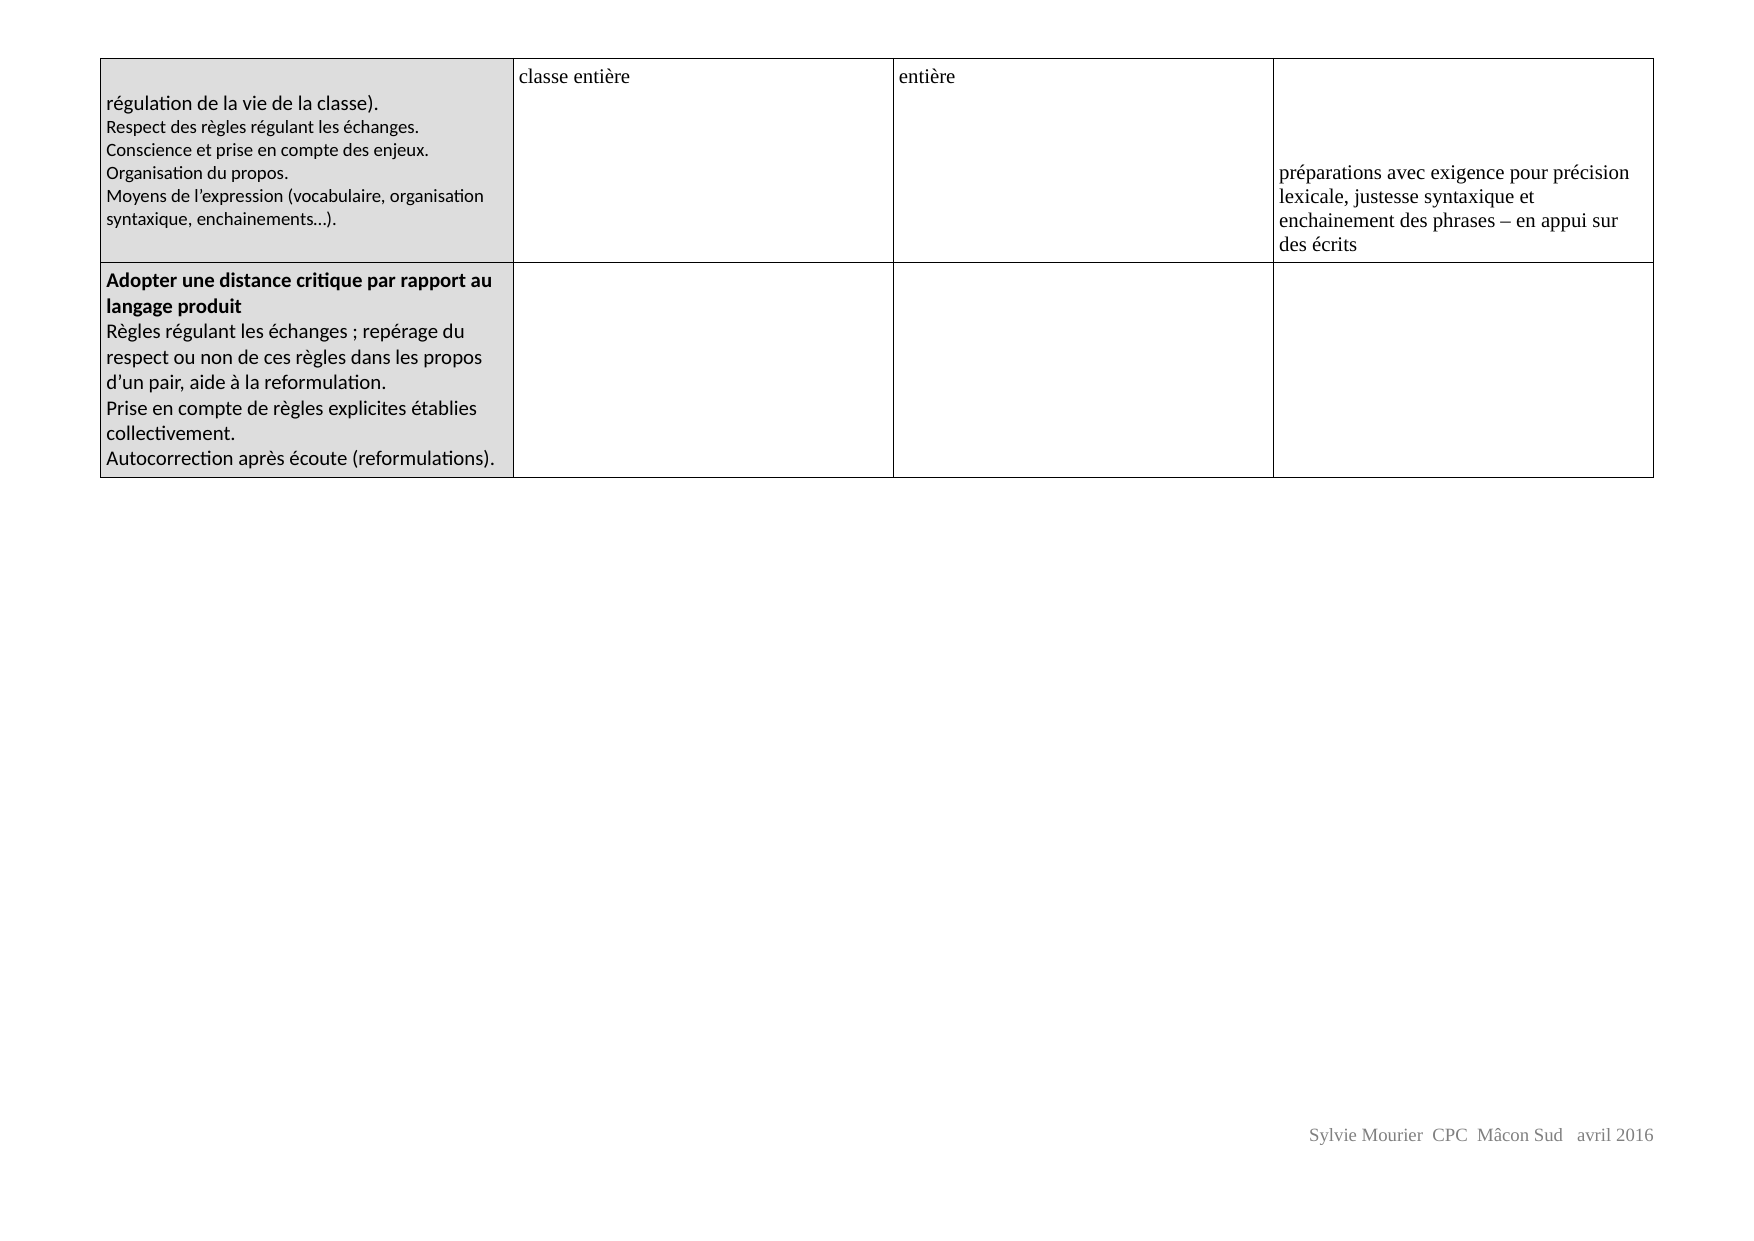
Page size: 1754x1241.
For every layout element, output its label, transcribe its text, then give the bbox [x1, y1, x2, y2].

table_cell [894, 263, 1273, 477]
table_cell entière [894, 59, 1273, 262]
table_cell Adopter une distance critique par rapport au langage produit Règles régulant les échanges ; repérage du respect ou non de ces règles dans les propos d’un pair, aide à la reformulation. Prise en compte de règles explicites établies collectivement. Autocorrection après écoute (reformulations). [101, 263, 513, 477]
table_cell classe entière [514, 59, 893, 262]
table_cell régulation de la vie de la classe). Respect des règles régulant les échanges. Conscience et prise en compte des enjeux. Organisation du propos. Moyens de l’expression (vocabulaire, organisation syntaxique, enchainements…). [101, 59, 513, 262]
table_cell [1274, 263, 1653, 477]
table_cell [514, 263, 893, 477]
table_cell préparations avec exigence pour précision lexicale, justesse syntaxique et enchainement des phrases – en appui sur des écrits [1274, 59, 1653, 262]
